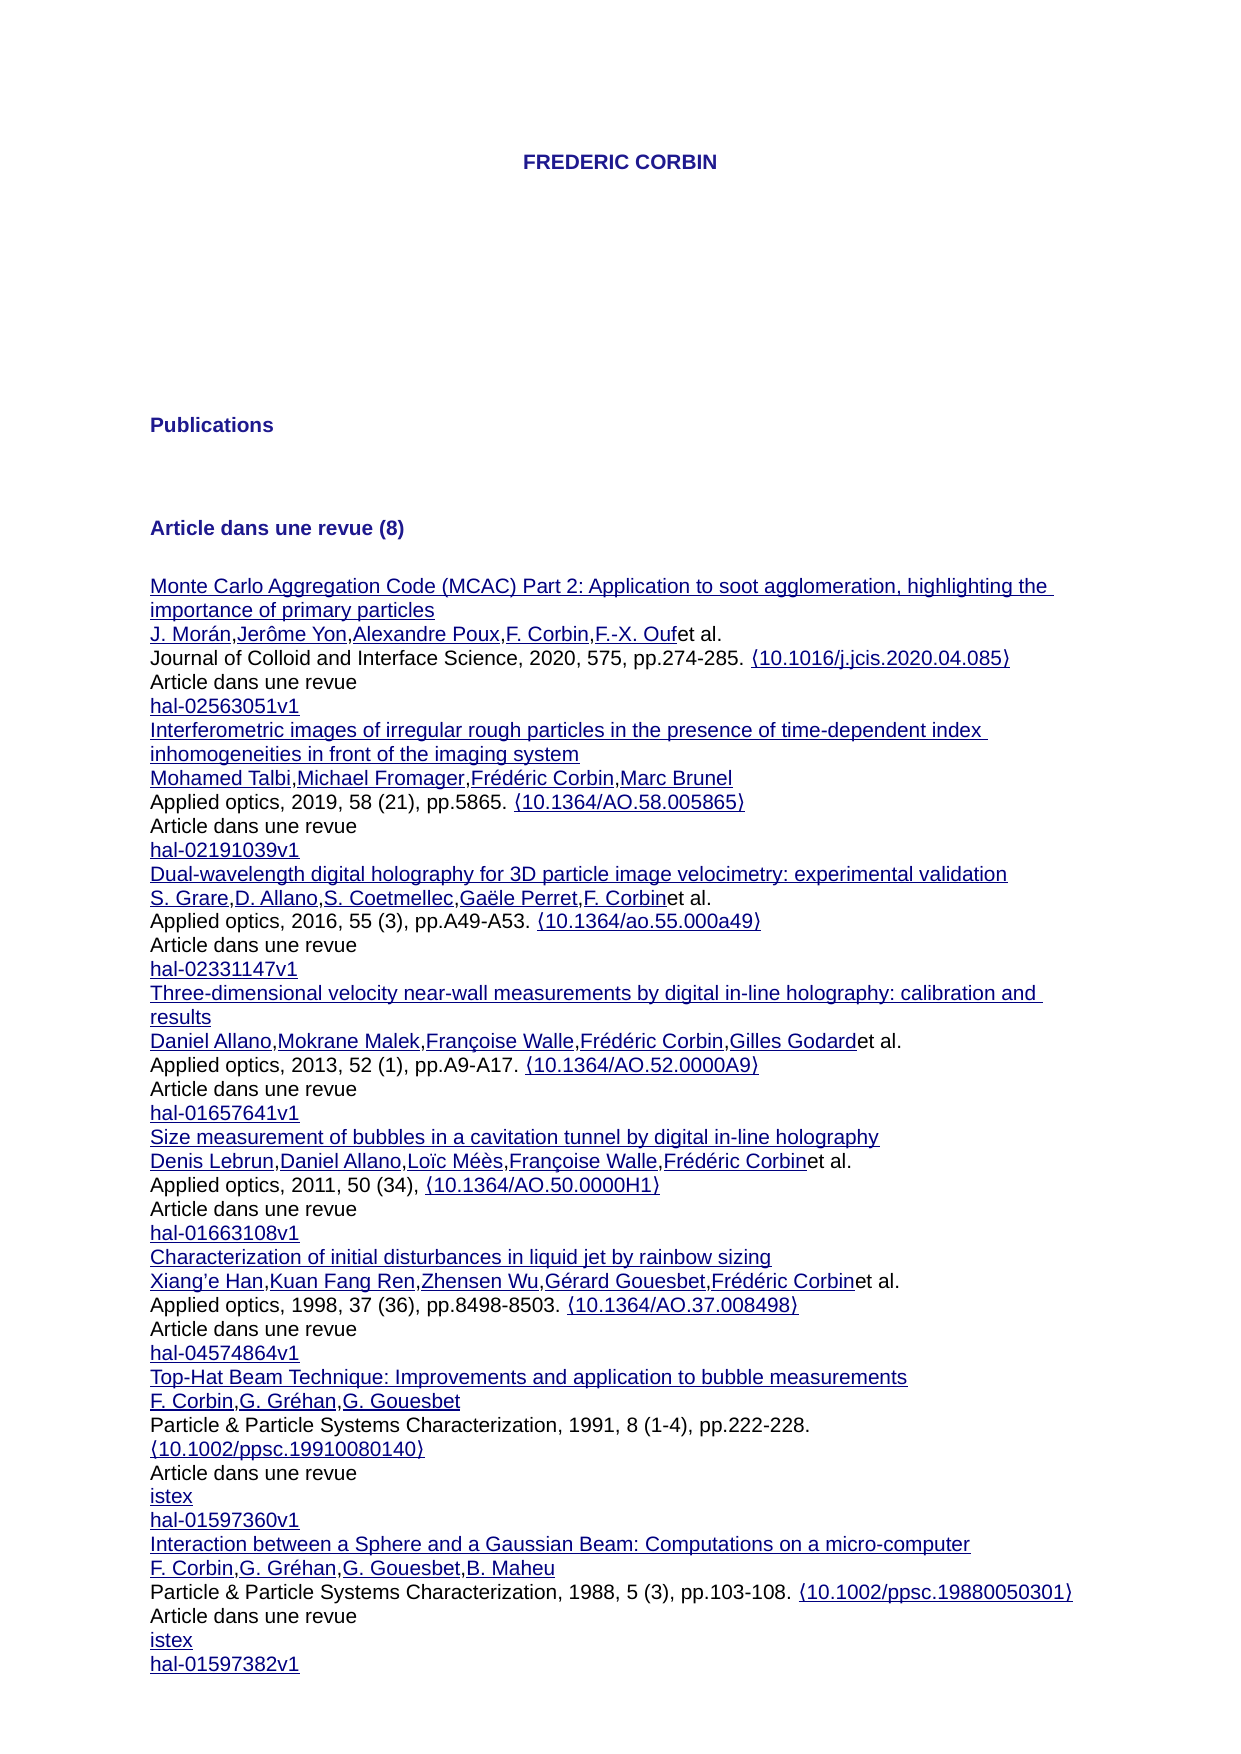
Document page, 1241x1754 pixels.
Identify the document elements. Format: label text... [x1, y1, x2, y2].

table_cell Dual-wavelength digital holography for 3D particle image velocimetry: experimental validation S. Grare,D. Allano,S. Coetmellec,Gaële Perret,F. Corbinet al. Applied optics, 2016, 55 (3), pp.A49-A53. ⟨10.1364/ao.55.000a49⟩ Article dans une revue hal-02331147v1 [150, 861, 1090, 981]
table_cell Size measurement of bubbles in a cavitation tunnel by digital in-line holography Denis Lebrun,Daniel Allano,Loïc Méès,Françoise Walle,Frédéric Corbinet al. Applied optics, 2011, 50 (34), ⟨10.1364/AO.50.0000H1⟩ Article dans une revue hal-01663108v1 [150, 1125, 1090, 1245]
table_cell Characterization of initial disturbances in liquid jet by rainbow sizing Xiang’e Han,Kuan Fang Ren,Zhensen Wu,Gérard Gouesbet,Frédéric Corbinet al. Applied optics, 1998, 37 (36), pp.8498-8503. ⟨10.1364/AO.37.008498⟩ Article dans une revue hal-04574864v1 [150, 1245, 1090, 1364]
table_header Monte Carlo Aggregation Code (MCAC) Part 2: Application to soot agglomeration, highlighting the importance of primary particles J. Morán,Jerôme Yon,Alexandre Poux,F. Corbin,F.-X. Oufet al. Journal of Colloid and Interface Science, 2020, 575, pp.274-285. ⟨10.1016/j.jcis.2020.04.085⟩ Article dans une revue hal-02563051v1 [150, 574, 1090, 718]
table_cell Interferometric images of irregular rough particles in the presence of time-dependent index inhomogeneities in front of the imaging system Mohamed Talbi,Michael Fromager,Frédéric Corbin,Marc Brunel Applied optics, 2019, 58 (21), pp.5865. ⟨10.1364/AO.58.005865⟩ Article dans une revue hal-02191039v1 [150, 718, 1090, 861]
subtitle Article dans une revue (8) [150, 516, 1090, 539]
subtitle FREDERIC CORBIN [150, 150, 1090, 174]
table_cell Interaction between a Sphere and a Gaussian Beam: Computations on a micro‐computer F. Corbin,G. Gréhan,G. Gouesbet,B. Maheu Particle & Particle Systems Characterization, 1988, 5 (3), pp.103-108. ⟨10.1002/ppsc.19880050301⟩ Article dans une revue istex hal-01597382v1 [150, 1532, 1090, 1676]
subtitle Publications [150, 412, 1090, 436]
table_cell Top‐Hat Beam Technique: Improvements and application to bubble measurements F. Corbin,G. Gréhan,G. Gouesbet Particle & Particle Systems Characterization, 1991, 8 (1-4), pp.222-228. ⟨10.1002/ppsc.19910080140⟩ Article dans une revue istex hal-01597360v1 [150, 1365, 1090, 1532]
table_cell Three-dimensional velocity near-wall measurements by digital in-line holography: calibration and results Daniel Allano,Mokrane Malek,Françoise Walle,Frédéric Corbin,Gilles Godardet al. Applied optics, 2013, 52 (1), pp.A9-A17. ⟨10.1364/AO.52.0000A9⟩ Article dans une revue hal-01657641v1 [150, 981, 1090, 1125]
